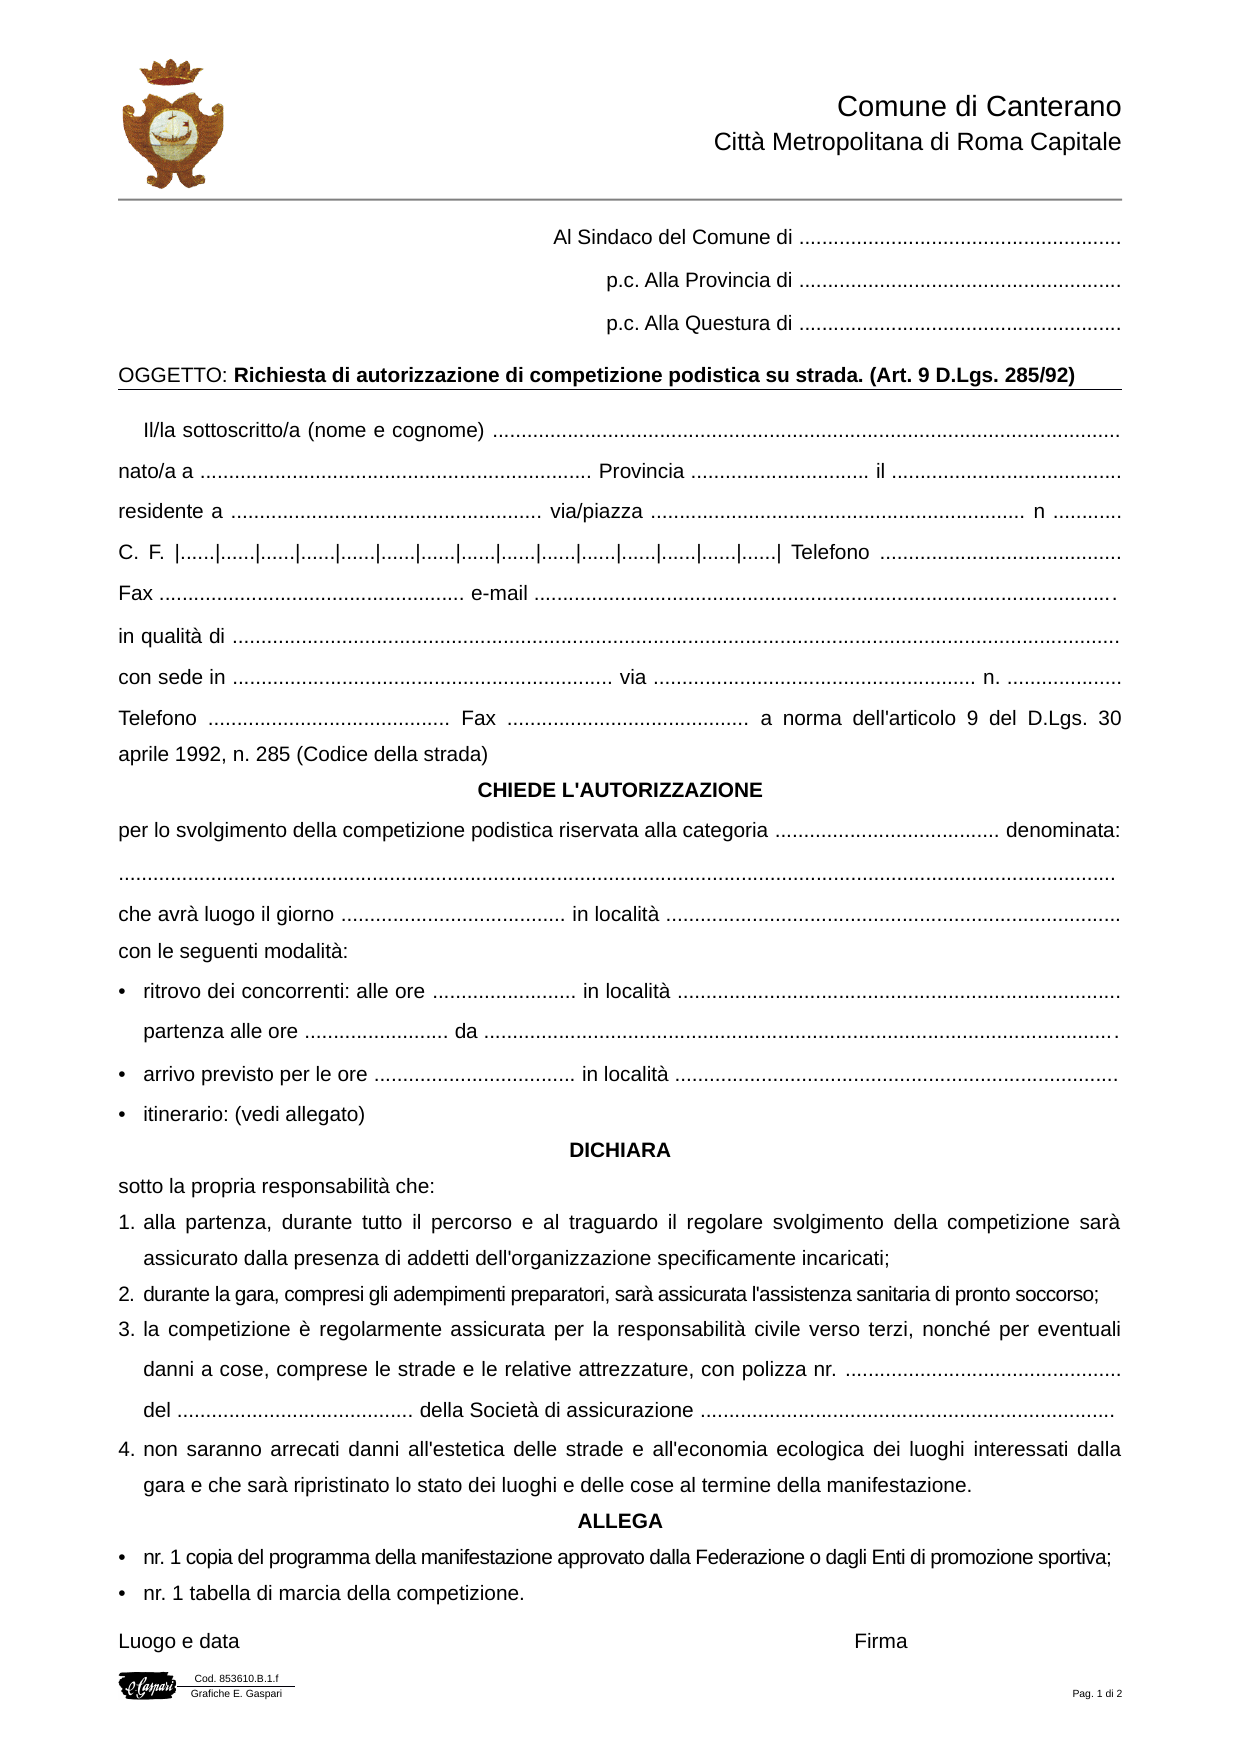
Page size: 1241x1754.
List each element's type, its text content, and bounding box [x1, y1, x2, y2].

text • ritrovo dei concorrenti: alle ore ......................... in località ............................................................................. partenza alle ore ......................... da .............................................................................................................. [118, 975, 1122, 1044]
text ALLEGA [118, 1509, 1122, 1533]
text Luogo e data Firma [118, 1629, 1122, 1653]
text 4. non saranno arrecati danni all'estetica delle strade e all'economia ecologica dei luoghi interessati dalla gara e che sarà ripristinato lo stato dei luoghi e delle cose al termine della manifestazione. [118, 1437, 1122, 1497]
text • nr. 1 tabella di marcia della competizione. [118, 1581, 1122, 1605]
text Al Sindaco del Comune di ........................................................ [546, 221, 1122, 250]
text p.c. Alla Provincia di ........................................................ [546, 264, 1122, 293]
text in qualità di .......................................................................................................................................................... con sede in .................................................................. via ........................................................ n. .................... Telefono .......................................... Fax .......................................... a norma dell'articolo 9 del D.Lgs. 30 aprile 1992, n. 285 (Codice della strada) [118, 620, 1122, 766]
text ............................................................................................................................................................................. che avrà luogo il giorno ....................................... in località ............................................................................... con le seguenti modalità: [118, 857, 1122, 963]
text OGGETTO: Richiesta di autorizzazione di competizione podistica su strada. (Art. 9 D.Lgs. 285/92) [118, 363, 1122, 389]
picture [122, 58, 224, 189]
text CHIEDE L'AUTORIZZAZIONE [118, 778, 1122, 802]
text • itinerario: (vedi allegato) [118, 1102, 1122, 1126]
text sotto la propria responsabilità che: [118, 1173, 1122, 1197]
picture [118, 1671, 177, 1700]
text Città Metropolitana di Roma Capitale [224, 127, 1122, 156]
text 1. alla partenza, durante tutto il percorso e al traguardo il regolare svolgimento della competizione sarà assicurato dalla presenza di addetti dell'organizzazione specificamente incaricati; [118, 1209, 1122, 1269]
text 3. la competizione è regolarmente assicurata per la responsabilità civile verso terzi, nonché per eventuali danni a cose, comprese le strade e le relative attrezzature, con polizza nr. ................................................ del ......................................... della Società di assicurazione ........................................................................ [118, 1317, 1122, 1423]
text DICHIARA [118, 1138, 1122, 1162]
text per lo svolgimento della competizione podistica riservata alla categoria ....................................... denominata: [118, 814, 1122, 843]
text • arrivo previsto per le ore ................................... in località ............................................................................. [118, 1058, 1122, 1087]
text Il/la sottoscritto/a (nome e cognome) ............................................................................................................. nato/a a .................................................................... Provincia ............................... il ........................................ residente a ...................................................... via/piazza ................................................................. n ............ C. F. |......|......|......|......|......|......|......|......|......|......|......|......|......|......|......| Telefono .......................................... Fax ..................................................... e-mail ..................................................................................................... [118, 414, 1122, 606]
text p.c. Alla Questura di ........................................................ [546, 307, 1122, 336]
text Comune di Canterano [224, 89, 1122, 122]
text 2. durante la gara, compresi gli adempimenti preparatori, sarà assicurata l'assistenza sanitaria di pronto soccorso; [118, 1281, 1122, 1305]
text • nr. 1 copia del programma della manifestazione approvato dalla Federazione o dagli Enti di promozione sportiva; [118, 1545, 1122, 1569]
